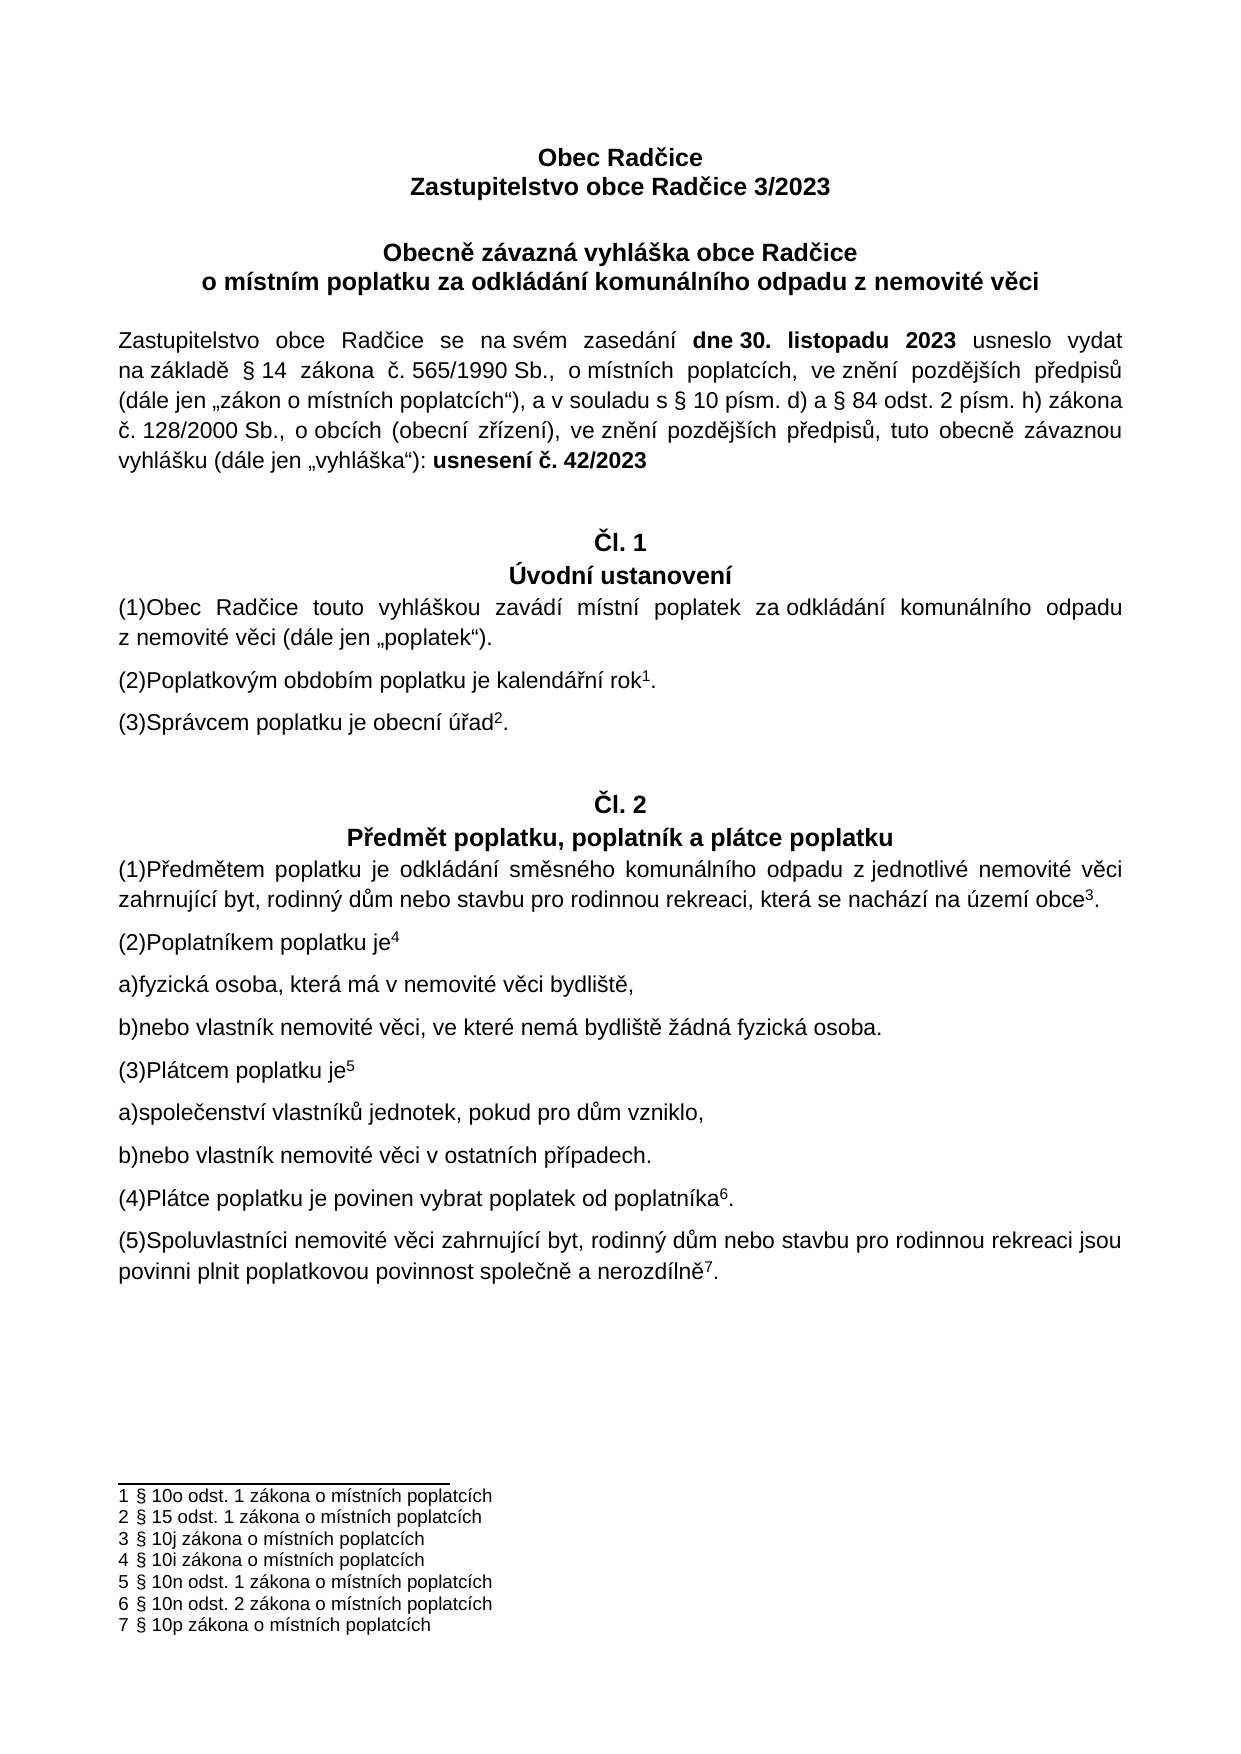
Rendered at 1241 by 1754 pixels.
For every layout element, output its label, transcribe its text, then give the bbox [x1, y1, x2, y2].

list Spoluvlastníci nemovité věci zahrnující byt, rodinný dům nebo stavbu pro rodinnou rekreaci jsou povinni plnit poplatkovou povinnost společně a nerozdílně. [118, 1227, 1122, 1284]
list fyzická osoba, která má v nemovité věci bydliště, [118, 971, 1122, 998]
list § 10p zákona o místních poplatcích [118, 1614, 1122, 1635]
list § 10n odst. 2 zákona o místních poplatcích [118, 1592, 1122, 1614]
list Správcem poplatku je obecní úřad. [118, 709, 1122, 736]
list § 10i zákona o místních poplatcích [118, 1549, 1122, 1571]
list Plátce poplatku je povinen vybrat poplatek od poplatníka. [118, 1185, 1122, 1211]
list § 15 odst. 1 zákona o místních poplatcích [118, 1506, 1122, 1528]
list společenství vlastníků jednotek, pokud pro dům vzniklo, [118, 1099, 1122, 1126]
text Zastupitelstvo obce Radčice se na svém zasedání dne 30. listopadu 2023 usneslo vydat na základě § 14 zákona č. 565/1990 Sb., o místních poplatcích, ve znění pozdějších předpisů (dále jen „zákon o místních poplatcích“), a v souladu s § 10 písm. d) a § 84 odst. 2 písm. h) zákona č. 128/2000 Sb., o obcích (obecní zřízení), ve znění pozdějších předpisů, tuto obecně závaznou vyhlášku (dále jen „vyhláška“): usnesení č. 42/2023 [118, 327, 1122, 474]
list Plátcem poplatku je [118, 1057, 1122, 1083]
list § 10j zákona o místních poplatcích [118, 1528, 1122, 1549]
text Obec Radčice Zastupitelstvo obce Radčice 3/2023 [118, 143, 1122, 201]
list nebo vlastník nemovité věci, ve které nemá bydliště žádná fyzická osoba. [118, 1014, 1122, 1040]
list Předmětem poplatku je odkládání směsného komunálního odpadu z jednotlivé nemovité věci zahrnující byt, rodinný dům nebo stavbu pro rodinnou rekreaci, která se nachází na území obce. [118, 856, 1122, 912]
list Poplatkovým obdobím poplatku je kalendářní rok. [118, 667, 1122, 693]
list § 10o odst. 1 zákona o místních poplatcích [118, 1484, 1122, 1506]
subtitle Obecně závazná vyhláška obce Radčice o místním poplatku za odkládání komunálního odpadu z nemovité věci [118, 238, 1122, 295]
subtitle Čl. 2 Předmět poplatku, poplatník a plátce poplatku [118, 789, 1122, 851]
list nebo vlastník nemovité věci v ostatních případech. [118, 1142, 1122, 1168]
subtitle Čl. 1 Úvodní ustanovení [118, 528, 1122, 589]
list Poplatníkem poplatku je [118, 928, 1122, 955]
list § 10n odst. 1 zákona o místních poplatcích [118, 1571, 1122, 1592]
list Obec Radčice touto vyhláškou zavádí místní poplatek za odkládání komunálního odpadu z nemovité věci (dále jen „poplatek“). [118, 594, 1122, 650]
